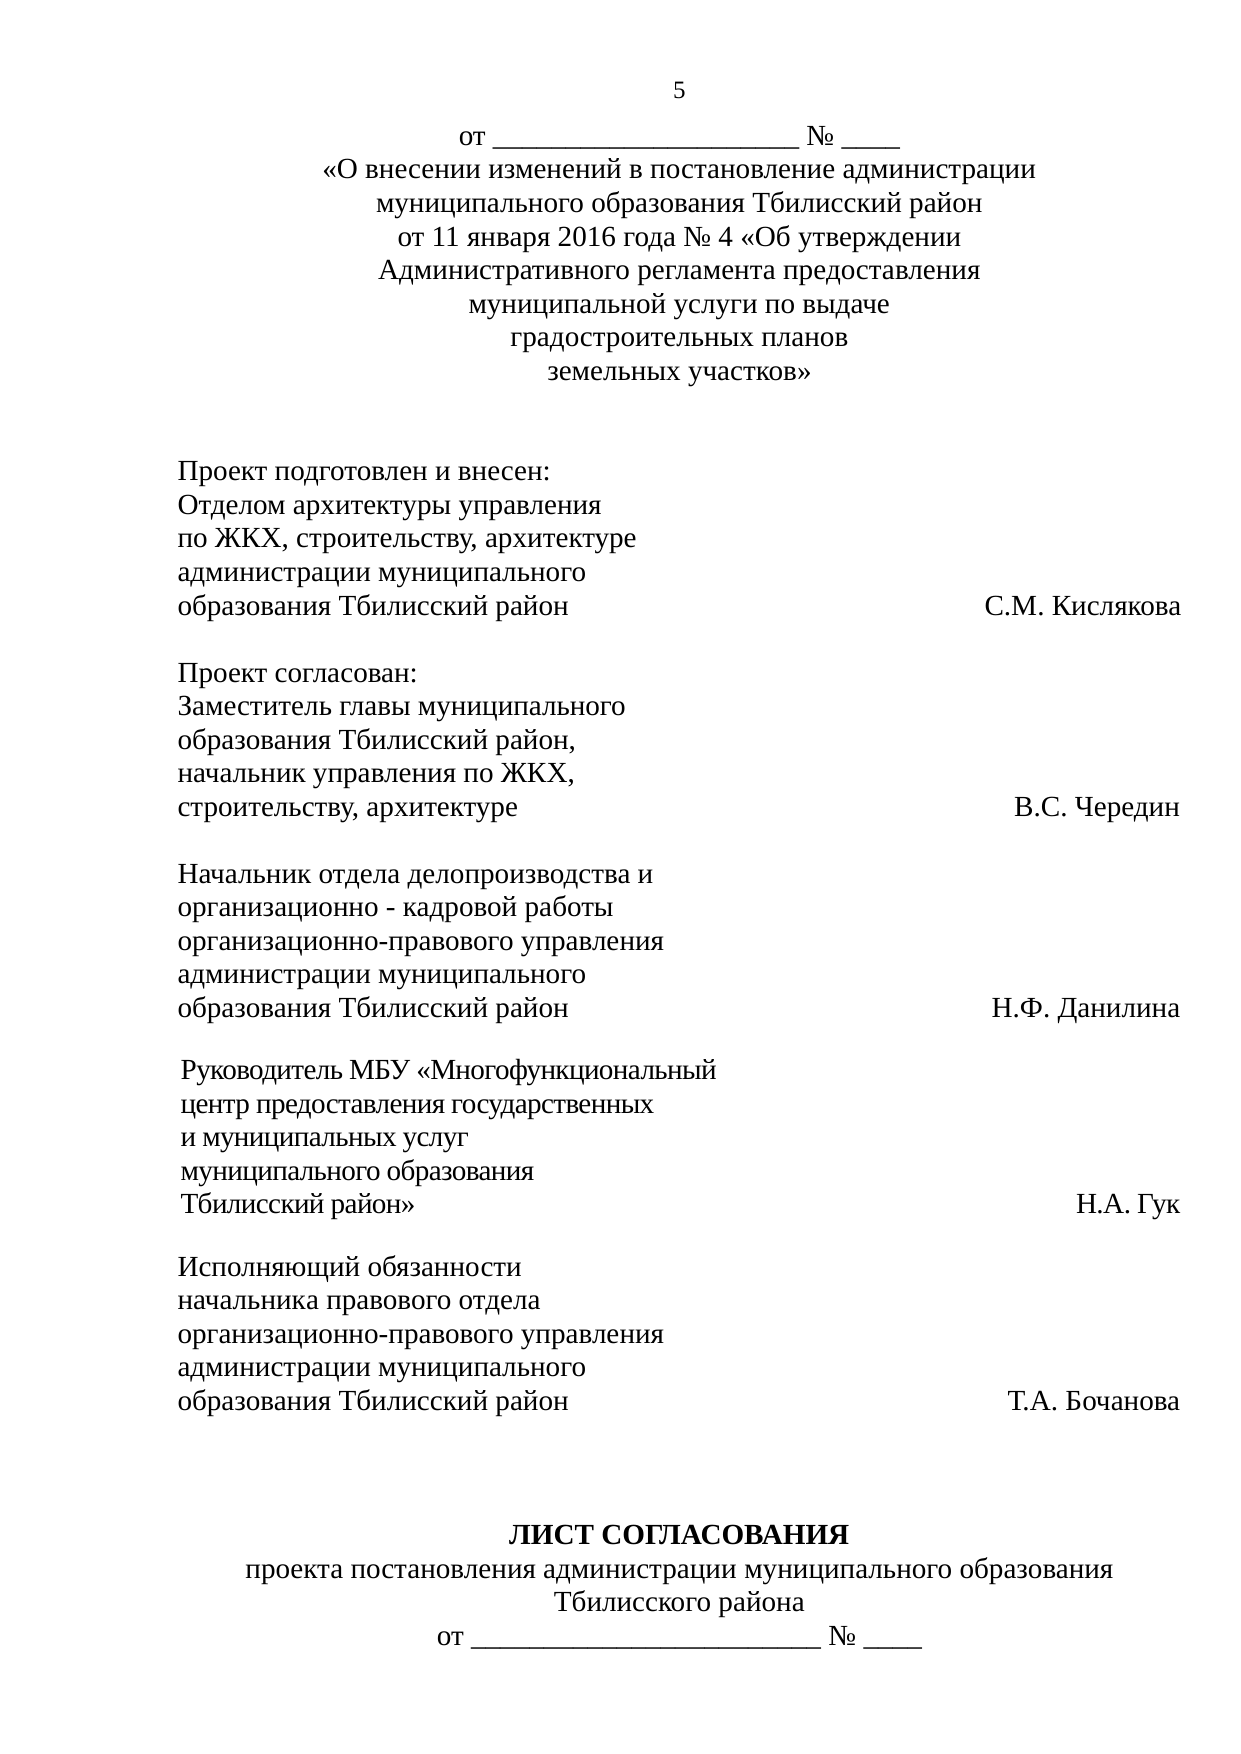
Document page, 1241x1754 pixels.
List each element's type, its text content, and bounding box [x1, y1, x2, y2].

text Заместитель главы муниципального [177, 688, 1181, 722]
text организационно-правового управления [177, 1316, 1181, 1349]
text администрации муниципального [177, 1349, 1181, 1383]
text организационно - кадровой работы [177, 889, 1181, 923]
text муниципального образования [177, 1153, 1181, 1187]
text от 11 января 2016 года № 4 «Об утверждении [177, 219, 1181, 252]
text образования Тбилисский район Т.А. Бочанова [177, 1383, 1181, 1417]
text от _____________________ № ____ [177, 118, 1181, 152]
text муниципальной услуги по выдаче [177, 286, 1181, 319]
text образования Тбилисский район, [177, 722, 1181, 755]
text строительству, архитектуре В.С. Чередин [177, 789, 1181, 822]
text Административного регламента предоставления [177, 252, 1181, 286]
text и муниципальных услуг [177, 1119, 1181, 1153]
text по ЖКХ, строительству, архитектуре [177, 521, 1181, 554]
text Проект подготовлен и внесен: [177, 453, 1181, 487]
text администрации муниципального [177, 554, 1181, 588]
text Тбилисский район» Н.А. Гук [177, 1187, 1181, 1220]
text Исполняющий обязанности [177, 1249, 1181, 1282]
text градостроительных планов [177, 319, 1181, 353]
text организационно-правового управления [177, 923, 1181, 957]
text Проект согласован: [177, 655, 1181, 688]
text земельных участков» [177, 353, 1181, 386]
text Начальник отдела делопроизводства и [177, 856, 1181, 889]
text администрации муниципального [177, 957, 1181, 990]
text от ________________________ № ____ [177, 1618, 1181, 1651]
text начальника правового отдела [177, 1282, 1181, 1316]
text Руководитель МБУ «Многофункциональный [177, 1052, 1181, 1086]
text начальник управления по ЖКХ, [177, 755, 1181, 789]
text муниципального образования Тбилисский район [177, 185, 1181, 219]
text ЛИСТ СОГЛАСОВАНИЯ [177, 1517, 1181, 1551]
text «О внесении изменений в постановление администрации [177, 152, 1181, 185]
text образования Тбилисский район С.М. Кислякова [177, 588, 1181, 621]
text центр предоставления государственных [177, 1086, 1181, 1119]
text образования Тбилисский район Н.Ф. Данилина [177, 990, 1181, 1024]
text Отделом архитектуры управления [177, 487, 1181, 521]
text проекта постановления администрации муниципального образования Тбилисского района [177, 1551, 1181, 1618]
